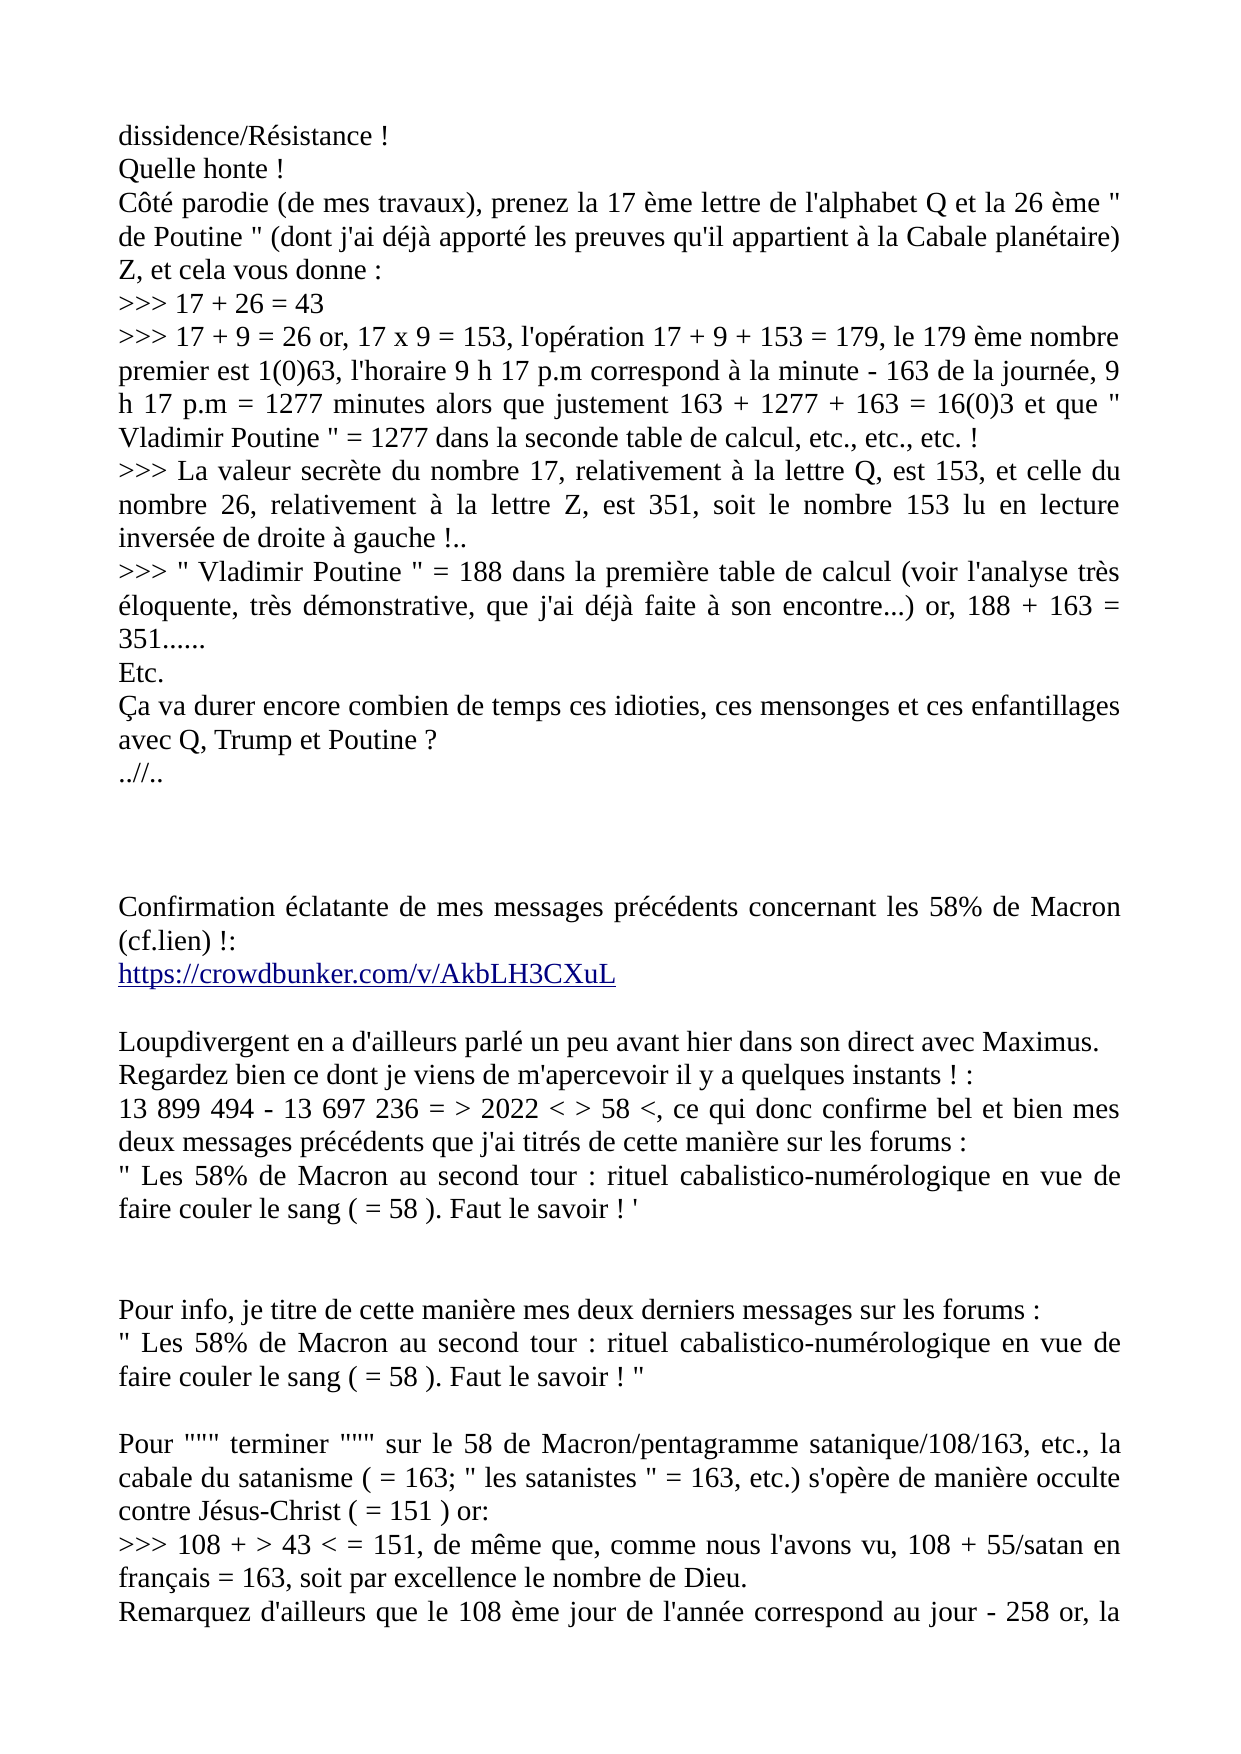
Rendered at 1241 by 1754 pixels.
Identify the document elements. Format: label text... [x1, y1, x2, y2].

text Quelle honte ! [118, 152, 1122, 185]
text Côté parodie (de mes travaux), prenez la 17 ème lettre de l'alphabet Q et la 26 ème " de Poutine " (dont j'ai déjà apporté les preuves qu'il appartient à la Cabale planétaire) Z, et cela vous donne : [118, 185, 1122, 286]
text >>> 17 + 9 = 26 or, 17 x 9 = 153, l'opération 17 + 9 + 153 = 179, le 179 ème nombre premier est 1(0)63, l'horaire 9 h 17 p.m correspond à la minute - 163 de la journée, 9 h 17 p.m = 1277 minutes alors que justement 163 + 1277 + 163 = 16(0)3 et que " Vladimir Poutine " = 1277 dans la seconde table de calcul, etc., etc., etc. ! [118, 319, 1122, 453]
text dissidence/Résistance ! [118, 118, 1122, 152]
text >>> 17 + 26 = 43 [118, 286, 1122, 319]
text 13 899 494 - 13 697 236 = > 2022 < > 58 <, ce qui donc confirme bel et bien mes deux messages précédents que j'ai titrés de cette manière sur les forums : [118, 1091, 1122, 1158]
text >>> La valeur secrète du nombre 17, relativement à la lettre Q, est 153, et celle du nombre 26, relativement à la lettre Z, est 351, soit le nombre 153 lu en lecture inversée de droite à gauche !.. [118, 453, 1122, 554]
text Pour """ terminer """ sur le 58 de Macron/pentagramme satanique/108/163, etc., la cabale du satanisme ( = 163; " les satanistes " = 163, etc.) s'opère de manière occulte contre Jésus-Christ ( = 151 ) or: [118, 1426, 1122, 1527]
text Etc. [118, 655, 1122, 688]
text " Les 58% de Macron au second tour : rituel cabalistico-numérologique en vue de faire couler le sang ( = 58 ). Faut le savoir ! ' [118, 1158, 1122, 1225]
text Loupdivergent en a d'ailleurs parlé un peu avant hier dans son direct avec Maximus. [118, 1024, 1122, 1057]
text >>> 108 + > 43 < = 151, de même que, comme nous l'avons vu, 108 + 55/satan en français = 163, soit par excellence le nombre de Dieu. [118, 1527, 1122, 1594]
text Pour info, je titre de cette manière mes deux derniers messages sur les forums : [118, 1292, 1122, 1326]
text ..//.. [118, 755, 1122, 789]
text Ça va durer encore combien de temps ces idioties, ces mensonges et ces enfantillages avec Q, Trump et Poutine ? [118, 688, 1122, 755]
text Confirmation éclatante de mes messages précédents concernant les 58% de Macron (cf.lien) !: [118, 889, 1122, 957]
text " Les 58% de Macron au second tour : rituel cabalistico-numérologique en vue de faire couler le sang ( = 58 ). Faut le savoir ! " [118, 1326, 1122, 1393]
text Remarquez d'ailleurs que le 108 ème jour de l'année correspond au jour - 258 or, la [118, 1594, 1122, 1627]
text https://crowdbunker.com/v/AkbLH3CXuL [118, 957, 1122, 990]
text >>> " Vladimir Poutine " = 188 dans la première table de calcul (voir l'analyse très éloquente, très démonstrative, que j'ai déjà faite à son encontre...) or, 188 + 163 = 351...... [118, 554, 1122, 655]
text Regardez bien ce dont je viens de m'apercevoir il y a quelques instants ! : [118, 1057, 1122, 1091]
